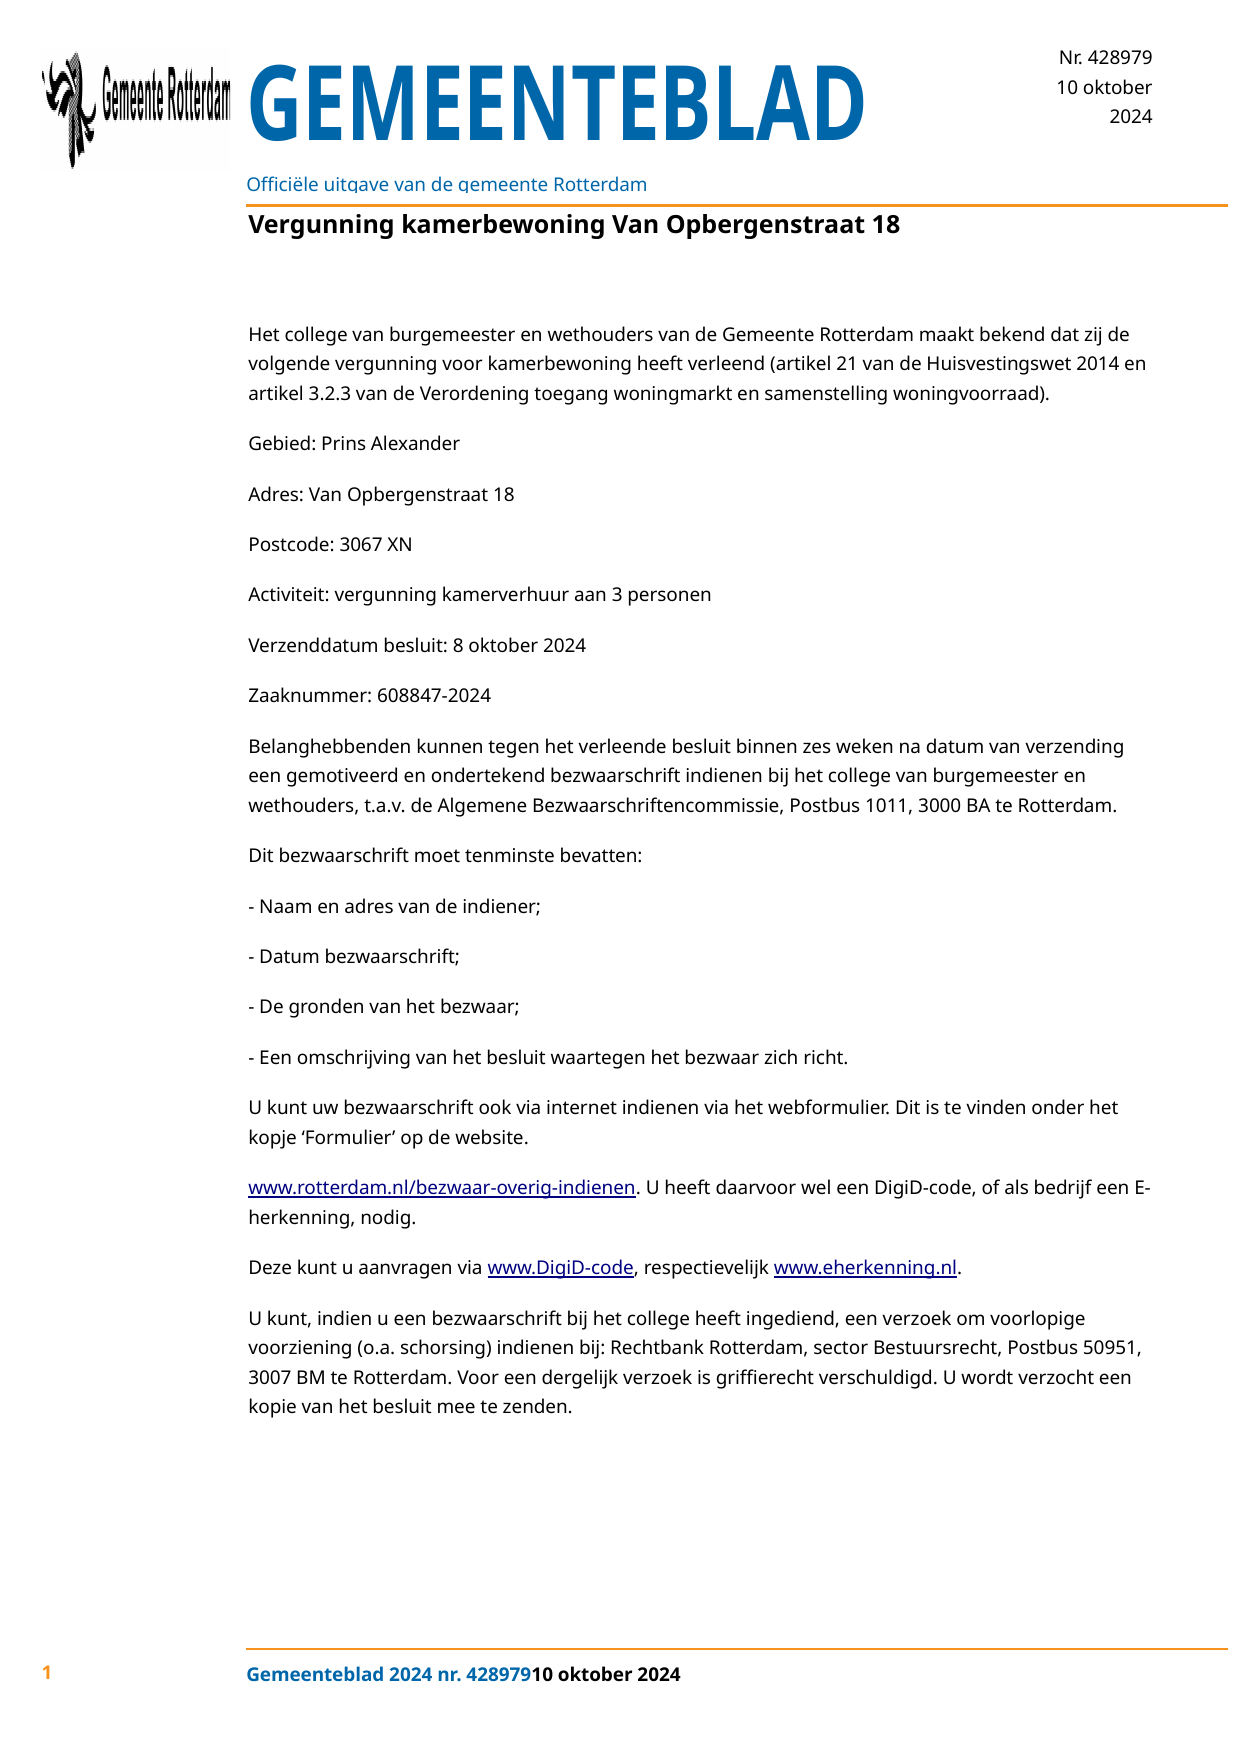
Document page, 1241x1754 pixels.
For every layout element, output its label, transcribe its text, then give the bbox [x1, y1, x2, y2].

text - Naam en adres van de indiener; [248, 893, 1152, 918]
text Het college van burgemeester en wethouders van de Gemeente Rotterdam maakt bekend dat zij de volgende vergunning voor kamerbewoning heeft verleend (artikel 21 van de Huisvestingswet 2014 en artikel 3.2.3 van de Verordening toegang woningmarkt en samenstelling woningvoorraad). [248, 321, 1152, 406]
text - De gronden van het bezwaar; [248, 994, 1152, 1019]
text Dit bezwaarschrift moet tenminste bevatten: [248, 842, 1152, 868]
text U kunt uw bezwaarschrift ook via internet indienen via het webformulier. Dit is te vinden onder het kopje ‘Formulier’ op de website. [248, 1094, 1152, 1150]
text Verzenddatum besluit: 8 oktober 2024 [248, 632, 1152, 658]
text www.rotterdam.nl/bezwaar-overig-indienen. U heeft daarvoor wel een DigiD-code, of als bedrijf een E-herkenning, nodig. [248, 1174, 1152, 1230]
picture [41, 47, 231, 172]
text Zaaknummer: 608847-2024 [248, 682, 1152, 708]
text Adres: Van Opbergenstraat 18 [248, 481, 1152, 506]
text U kunt, indien u een bezwaarschrift bij het college heeft ingediend, een verzoek om voorlopige voorziening (o.a. schorsing) indienen bij: Rechtbank Rotterdam, sector Bestuursrecht, Postbus 50951, 3007 BM te Rotterdam. Voor een dergelijk verzoek is griffierecht verschuldigd. U wordt verzocht een kopie van het besluit mee te zenden. [248, 1305, 1152, 1419]
text Gebied: Prins Alexander [248, 430, 1152, 456]
text Deze kunt u aanvragen via www.DigiD-code, respectievelijk www.eherkenning.nl. [248, 1254, 1152, 1280]
text Postcode: 3067 XN [248, 531, 1152, 557]
text - Datum bezwaarschrift; [248, 943, 1152, 969]
text Activiteit: vergunning kamerverhuur aan 3 personen [248, 582, 1152, 607]
text Vergunning kamerbewoning Van Opbergenstraat 18 [248, 207, 1152, 241]
text Belanghebbenden kunnen tegen het verleende besluit binnen zes weken na datum van verzending een gemotiveerd en ondertekend bezwaarschrift indienen bij het college van burgemeester en wethouders, t.a.v. de Algemene Bezwaarschriftencommissie, Postbus 1011, 3000 BA te Rotterdam. [248, 733, 1152, 818]
text - Een omschrijving van het besluit waartegen het bezwaar zich richt. [248, 1044, 1152, 1070]
